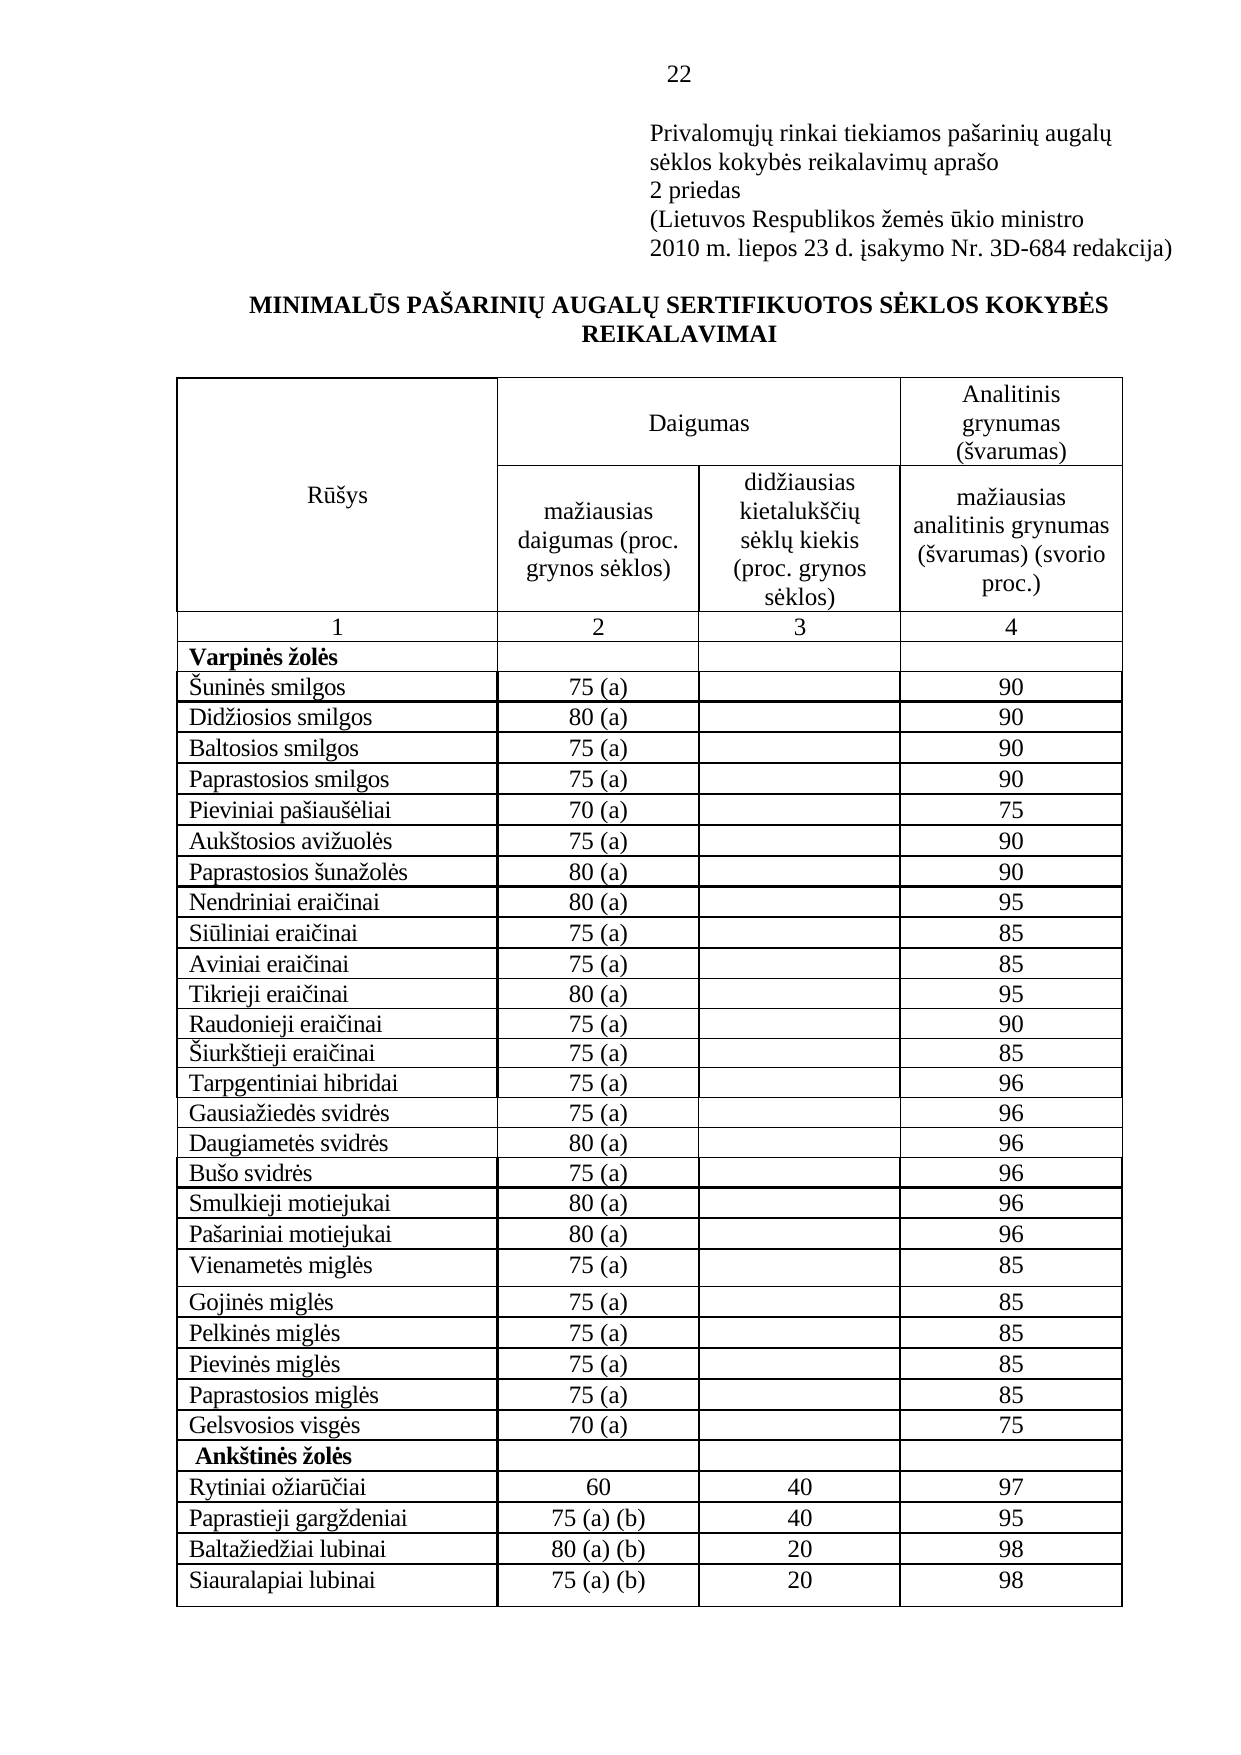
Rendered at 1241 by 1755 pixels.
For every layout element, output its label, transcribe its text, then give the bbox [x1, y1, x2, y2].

table_cell [699, 642, 900, 671]
table_cell [700, 1287, 899, 1316]
table_cell Ankštinės žolės [178, 1441, 496, 1470]
table_cell [700, 1189, 899, 1217]
table_cell 90 [901, 672, 1121, 700]
table_cell [498, 642, 698, 671]
table_cell 96 [901, 1128, 1122, 1157]
table_cell [700, 1158, 899, 1186]
table_cell 75 (a) [499, 764, 698, 793]
table_cell 90 [901, 733, 1121, 762]
table_cell Tarpgentiniai hibridai [178, 1068, 496, 1097]
table_cell [499, 1441, 698, 1470]
table_cell [700, 1411, 899, 1439]
table_cell Tikrieji eraičinai [178, 979, 496, 1008]
table_cell 85 [901, 949, 1121, 978]
table_cell 98 [901, 1534, 1121, 1563]
table_cell 75 (a) [499, 1039, 698, 1067]
table_cell 85 [901, 1349, 1121, 1378]
table_cell Baltosios smilgos [178, 733, 496, 762]
table_cell Bušo svidrės [178, 1158, 496, 1186]
table_cell [700, 826, 899, 854]
table_cell Paprastosios smilgos [178, 764, 496, 793]
table_cell [700, 1380, 899, 1408]
table_cell Nendriniai eraičinai [178, 888, 496, 916]
table_cell 4 [901, 612, 1122, 641]
table_cell Pelkinės miglės [178, 1318, 496, 1347]
text Privalomųjų rinkai tiekiamos pašarinių augalų [649, 118, 1181, 147]
table_cell 75 (a) [499, 1349, 698, 1378]
table_cell 3 [699, 612, 900, 641]
table_cell Siauralapiai lubinai [178, 1565, 496, 1606]
table_cell 98 [901, 1565, 1121, 1606]
table_cell 75 (a) [499, 1287, 698, 1316]
table_cell Šiurkštieji eraičinai [178, 1039, 496, 1067]
text sėklos kokybės reikalavimų aprašo [649, 147, 1181, 176]
table_cell Pievinės miglės [178, 1349, 496, 1378]
table_cell 90 [901, 1009, 1121, 1037]
table_cell 75 (a) [499, 1380, 698, 1408]
table_cell [700, 1068, 899, 1097]
table_cell 85 [901, 918, 1121, 947]
text 2 priedas [649, 176, 1181, 204]
table_cell [700, 1318, 899, 1347]
table_cell 2 [498, 612, 698, 641]
table_cell 75 [901, 795, 1121, 824]
table_cell mažiausias analitinis grynumas (švarumas) (svorio proc.) [901, 466, 1122, 611]
table_cell 75 (a) [499, 918, 698, 947]
table_cell 75 (a) [499, 1068, 698, 1097]
table_cell 60 [499, 1472, 698, 1501]
table_header Rūšys [178, 379, 497, 611]
table_cell [700, 1009, 899, 1037]
table_cell 75 (a) [499, 1318, 698, 1347]
table_cell 75 (a) (b) [499, 1565, 698, 1606]
table_cell Raudonieji eraičinai [178, 1009, 496, 1037]
table_cell Pašariniai motiejukai [178, 1219, 496, 1248]
table_cell [700, 795, 899, 824]
table_cell 40 [700, 1503, 899, 1532]
table_cell 1 [178, 612, 497, 641]
table_cell didžiausias kietalukščių sėklų kiekis (proc. grynos sėklos) [700, 466, 899, 611]
table_cell Varpinės žolės [178, 642, 497, 671]
table_cell 96 [901, 1189, 1121, 1217]
table_cell Gelsvosios visgės [178, 1411, 496, 1439]
table_cell 75 [901, 1411, 1121, 1439]
table_cell [901, 1441, 1121, 1470]
table_cell Rytiniai ožiarūčiai [178, 1472, 496, 1501]
table_header Analitinis grynumas (švarumas) [901, 378, 1122, 465]
text MINIMALŪS PAŠARINIŲ AUGALŲ SERTIFIKUOTOS SĖKLOS KOKYBĖS REIKALAVIMAI [177, 291, 1181, 348]
table_cell [700, 1441, 899, 1470]
table_cell 97 [901, 1472, 1121, 1501]
table_cell Paprastosios šunažolės [178, 857, 496, 885]
table_cell 80 (a) [499, 703, 698, 731]
table_cell 20 [700, 1534, 899, 1563]
table_cell Vienametės miglės [178, 1250, 496, 1286]
table_cell Pieviniai pašiaušėliai [178, 795, 496, 824]
table_cell Aviniai eraičinai [178, 949, 496, 978]
table_cell Didžiosios smilgos [178, 703, 496, 731]
table_cell Siūliniai eraičinai [178, 918, 496, 947]
table_cell 75 (a) (b) [499, 1503, 698, 1532]
table_cell 80 (a) (b) [499, 1534, 698, 1563]
table_cell Baltažiedžiai lubinai [178, 1534, 496, 1563]
table_cell 75 (a) [499, 672, 698, 700]
table_cell Gojinės miglės [178, 1287, 496, 1316]
table_cell 85 [901, 1039, 1121, 1067]
table_cell 85 [901, 1250, 1121, 1286]
table_cell [700, 979, 899, 1008]
table_cell Paprastieji gargždeniai [178, 1503, 496, 1532]
table_cell [700, 1039, 899, 1067]
table_cell 75 (a) [499, 1158, 698, 1186]
table_cell 96 [901, 1098, 1122, 1127]
table_cell [700, 918, 899, 947]
table_cell 75 (a) [499, 949, 698, 978]
table_cell Šuninės smilgos [178, 672, 496, 700]
table_cell [700, 703, 899, 731]
table_cell 75 (a) [499, 733, 698, 762]
table_cell [700, 857, 899, 885]
table_cell 90 [901, 703, 1121, 731]
table_cell [700, 672, 899, 700]
table_cell 80 (a) [499, 888, 698, 916]
table_cell Smulkieji motiejukai [178, 1189, 496, 1217]
table_cell [700, 764, 899, 793]
table_cell [699, 1128, 900, 1157]
table_cell 20 [700, 1565, 899, 1606]
table_cell Daugiametės svidrės [178, 1128, 497, 1157]
table_cell 96 [901, 1219, 1121, 1248]
table_cell 85 [901, 1318, 1121, 1347]
table_cell 95 [901, 979, 1121, 1008]
table_cell [700, 1219, 899, 1248]
table_cell 75 (a) [499, 1009, 698, 1037]
table_cell Gausiažiedės svidrės [178, 1098, 497, 1127]
table_cell 95 [901, 888, 1121, 916]
table_cell 80 (a) [498, 1128, 698, 1157]
table_cell Paprastosios miglės [178, 1380, 496, 1408]
table_cell 90 [901, 826, 1121, 854]
table_cell 75 (a) [499, 1250, 698, 1286]
table_cell [700, 733, 899, 762]
text (Lietuvos Respublikos žemės ūkio ministro [649, 204, 1181, 233]
table_cell 96 [901, 1158, 1121, 1186]
table_cell [700, 1250, 899, 1286]
text 2010 m. liepos 23 d. įsakymo Nr. 3D-684 redakcija) [649, 233, 1181, 262]
table_cell 80 (a) [499, 1219, 698, 1248]
table_cell 90 [901, 764, 1121, 793]
table_cell 85 [901, 1380, 1121, 1408]
table_cell [700, 1349, 899, 1378]
table_cell 95 [901, 1503, 1121, 1532]
table_cell [700, 949, 899, 978]
table_cell 40 [700, 1472, 899, 1501]
table_cell 70 (a) [499, 795, 698, 824]
table_cell 75 (a) [499, 826, 698, 854]
table_cell 80 (a) [499, 1189, 698, 1217]
table_cell mažiausias daigumas (proc. grynos sėklos) [498, 466, 698, 611]
table_header Daigumas [498, 378, 900, 465]
table_cell 85 [901, 1287, 1121, 1316]
table_cell 80 (a) [499, 979, 698, 1008]
table_cell 70 (a) [499, 1411, 698, 1439]
table_cell [901, 642, 1122, 671]
table_cell 80 (a) [499, 857, 698, 885]
table_cell 96 [901, 1068, 1121, 1097]
table_cell 90 [901, 857, 1121, 885]
table_cell [699, 1098, 900, 1127]
table_cell [700, 888, 899, 916]
table_cell Aukštosios avižuolės [178, 826, 496, 854]
table_cell 75 (a) [498, 1098, 698, 1127]
